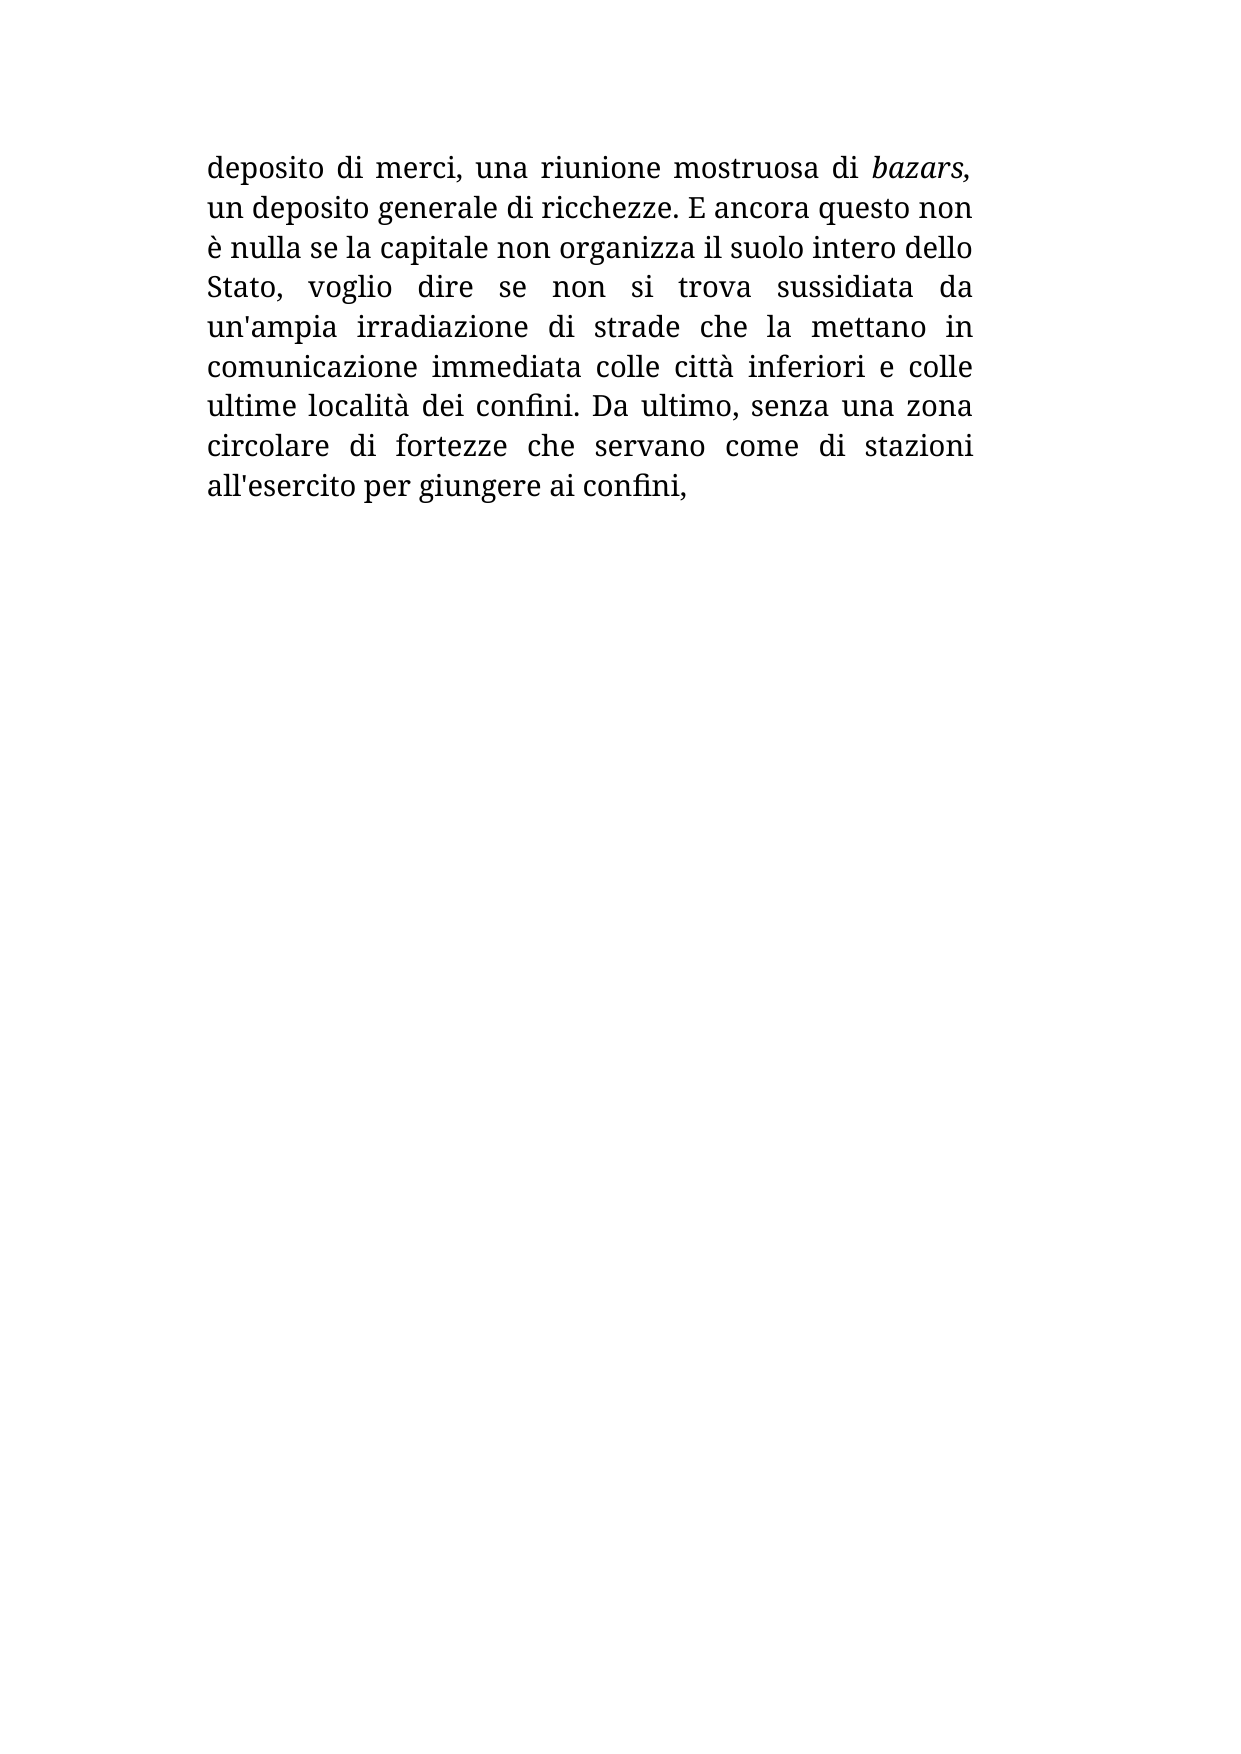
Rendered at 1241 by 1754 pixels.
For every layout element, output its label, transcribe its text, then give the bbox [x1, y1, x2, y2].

text deposito di merci, una riunione mostruosa di bazars, un deposito generale di ricchezze. E ancora questo non è nulla se la capitale non organizza il suolo intero dello Stato, voglio dire se non si trova sussidiata da un'ampia irradiazione di strade che la mettano in comunicazione immediata colle città inferiori e colle ultime località dei confini. Da ultimo, senza una zona circolare di fortezze che servano come di stazioni all'esercito per giungere ai confini, [207, 148, 974, 505]
